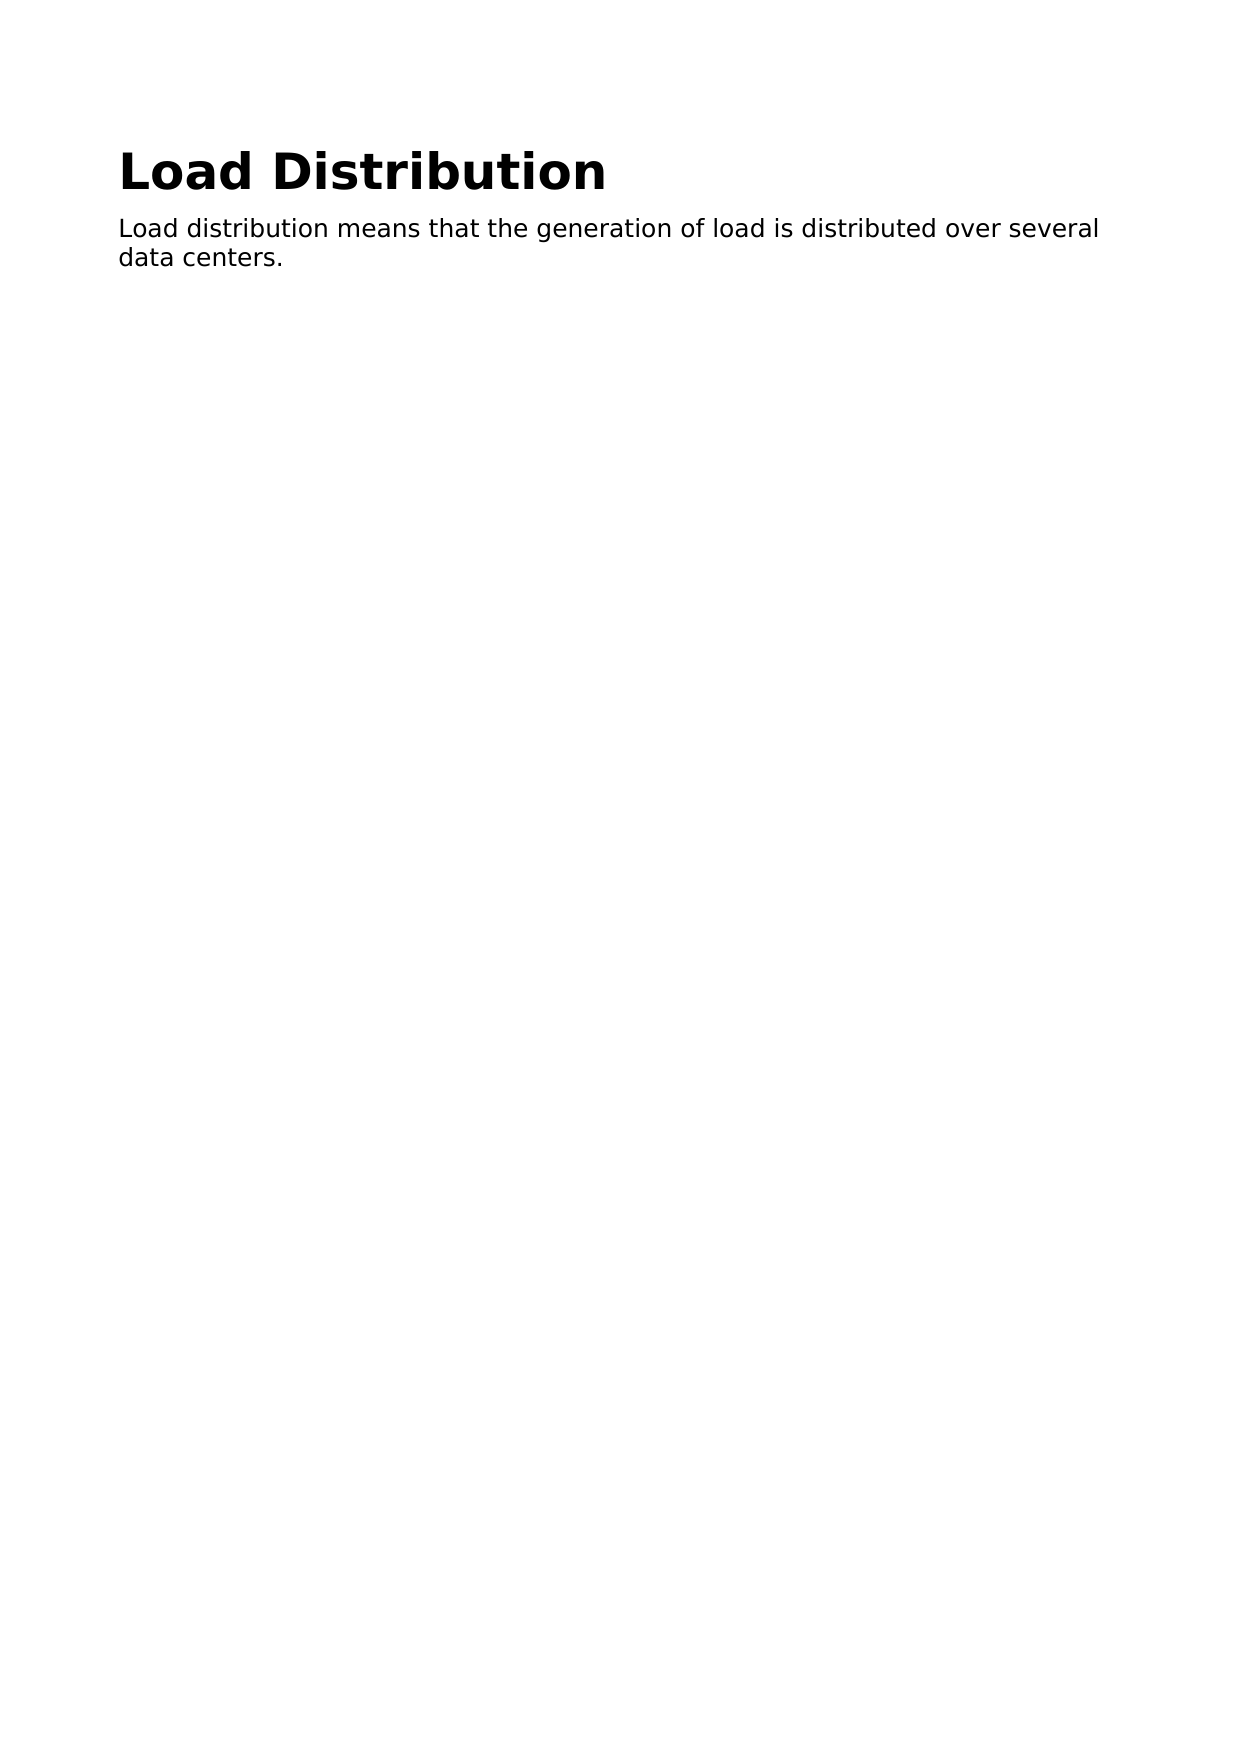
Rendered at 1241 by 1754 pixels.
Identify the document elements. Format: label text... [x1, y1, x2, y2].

subtitle Load Distribution [118, 143, 1122, 201]
text Load distribution means that the generation of load is distributed over several data centers. [118, 214, 1122, 272]
